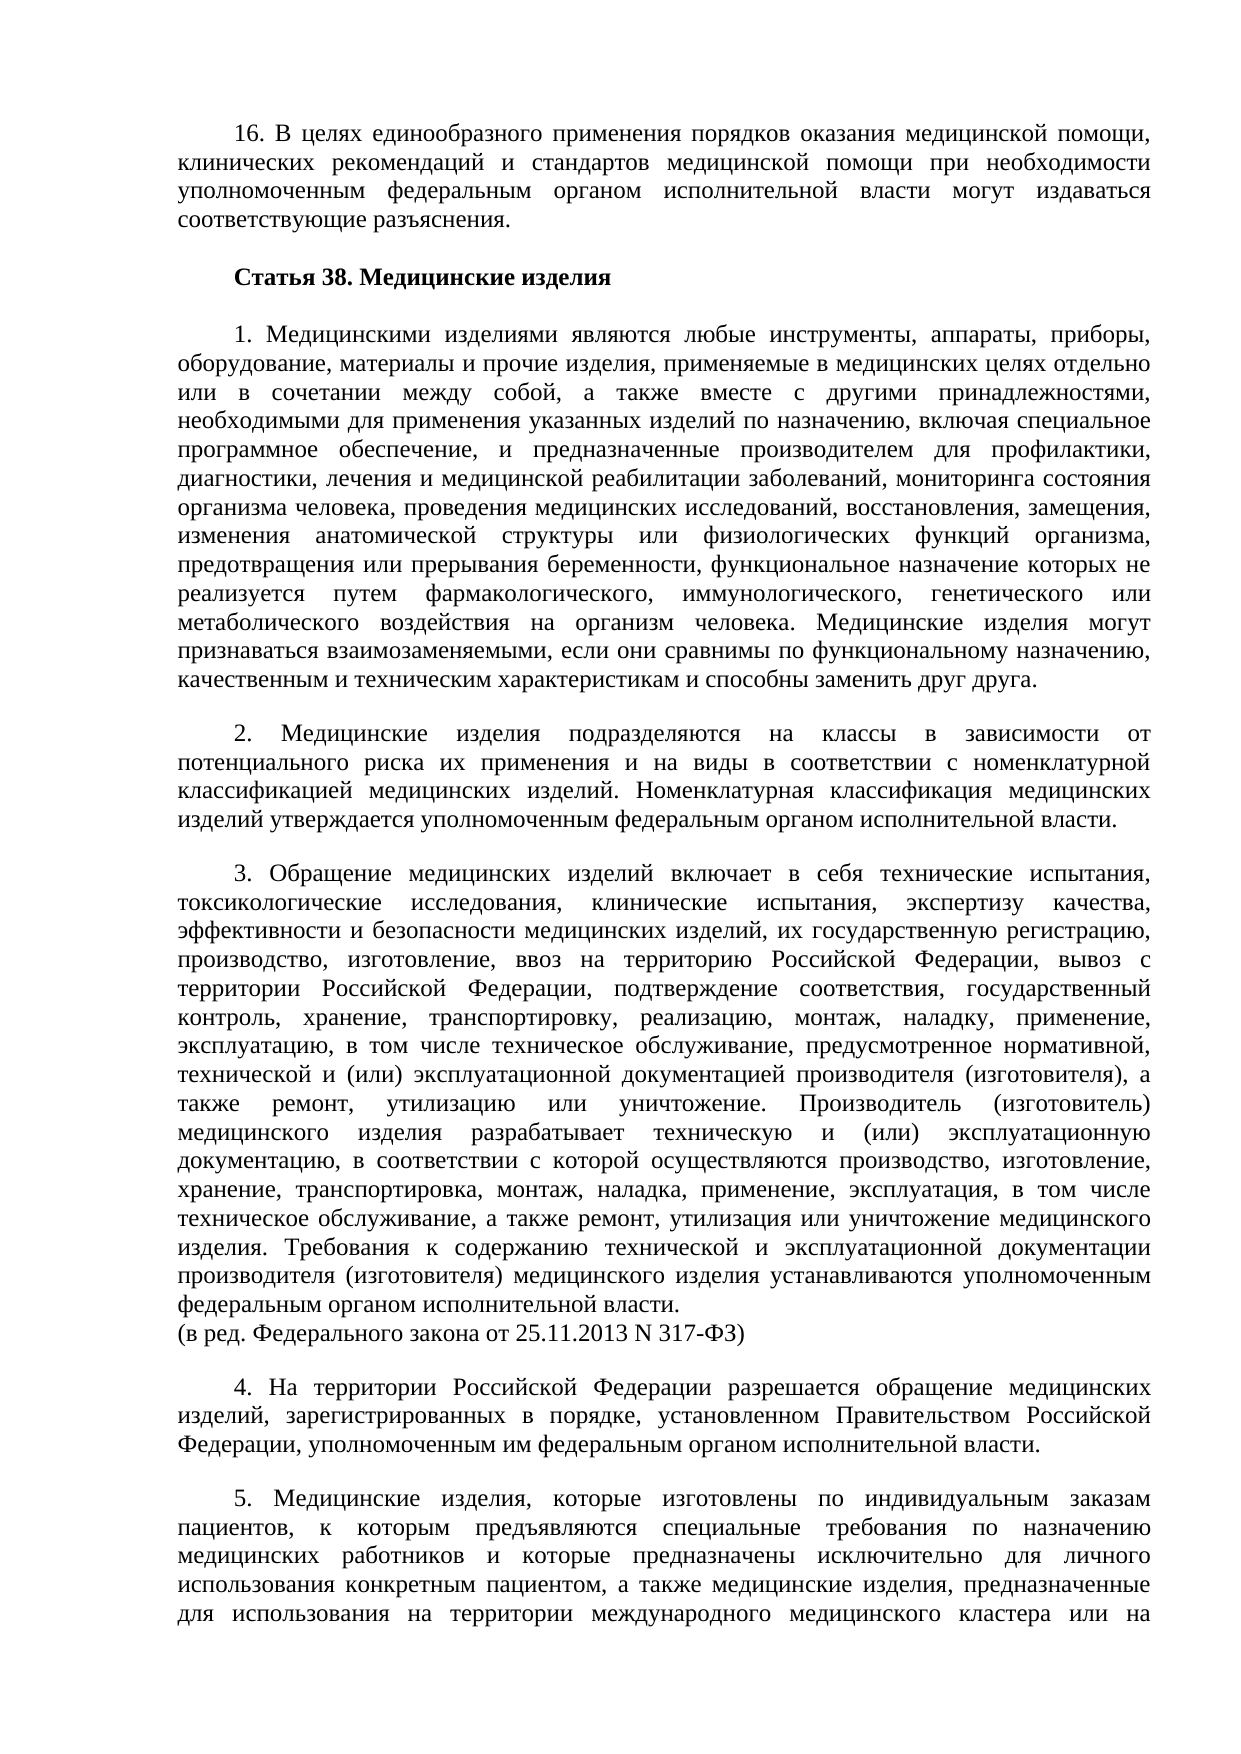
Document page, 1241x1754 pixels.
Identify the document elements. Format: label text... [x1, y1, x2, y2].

text 4. На территории Российской Федерации разрешается обращение медицинских изделий, зарегистрированных в порядке, установленном Правительством Российской Федерации, уполномоченным им федеральным органом исполнительной власти. [177, 1372, 1152, 1458]
title Статья 38. Медицинские изделия [177, 262, 1152, 291]
text 3. Обращение медицинских изделий включает в себя технические испытания, токсикологические исследования, клинические испытания, экспертизу качества, эффективности и безопасности медицинских изделий, их государственную регистрацию, производство, изготовление, ввоз на территорию Российской Федерации, вывоз с территории Российской Федерации, подтверждение соответствия, государственный контроль, хранение, транспортировку, реализацию, монтаж, наладку, применение, эксплуатацию, в том числе техническое обслуживание, предусмотренное нормативной, технической и (или) эксплуатационной документацией производителя (изготовителя), а также ремонт, утилизацию или уничтожение. Производитель (изготовитель) медицинского изделия разрабатывает техническую и (или) эксплуатационную документацию, в соответствии с которой осуществляются производство, изготовление, хранение, транспортировка, монтаж, наладка, применение, эксплуатация, в том числе техническое обслуживание, а также ремонт, утилизация или уничтожение медицинского изделия. Требования к содержанию технической и эксплуатационной документации производителя (изготовителя) медицинского изделия устанавливаются уполномоченным федеральным органом исполнительной власти. [177, 858, 1152, 1318]
text 5. Медицинские изделия, которые изготовлены по индивидуальным заказам пациентов, к которым предъявляются специальные требования по назначению медицинских работников и которые предназначены исключительно для личного использования конкретным пациентом, а также медицинские изделия, предназначенные для использования на территории международного медицинского кластера или на [177, 1483, 1152, 1627]
text (в ред. Федерального закона от 25.11.2013 N 317-ФЗ) [177, 1318, 1152, 1347]
text 2. Медицинские изделия подразделяются на классы в зависимости от потенциального риска их применения и на виды в соответствии с номенклатурной классификацией медицинских изделий. Номенклатурная классификация медицинских изделий утверждается уполномоченным федеральным органом исполнительной власти. [177, 718, 1152, 833]
text 16. В целях единообразного применения порядков оказания медицинской помощи, клинических рекомендаций и стандартов медицинской помощи при необходимости уполномоченным федеральным органом исполнительной власти могут издаваться соответствующие разъяснения. [177, 118, 1152, 233]
text 1. Медицинскими изделиями являются любые инструменты, аппараты, приборы, оборудование, материалы и прочие изделия, применяемые в медицинских целях отдельно или в сочетании между собой, а также вместе с другими принадлежностями, необходимыми для применения указанных изделий по назначению, включая специальное программное обеспечение, и предназначенные производителем для профилактики, диагностики, лечения и медицинской реабилитации заболеваний, мониторинга состояния организма человека, проведения медицинских исследований, восстановления, замещения, изменения анатомической структуры или физиологических функций организма, предотвращения или прерывания беременности, функциональное назначение которых не реализуется путем фармакологического, иммунологического, генетического или метаболического воздействия на организм человека. Медицинские изделия могут признаваться взаимозаменяемыми, если они сравнимы по функциональному назначению, качественным и техническим характеристикам и способны заменить друг друга. [177, 319, 1152, 693]
